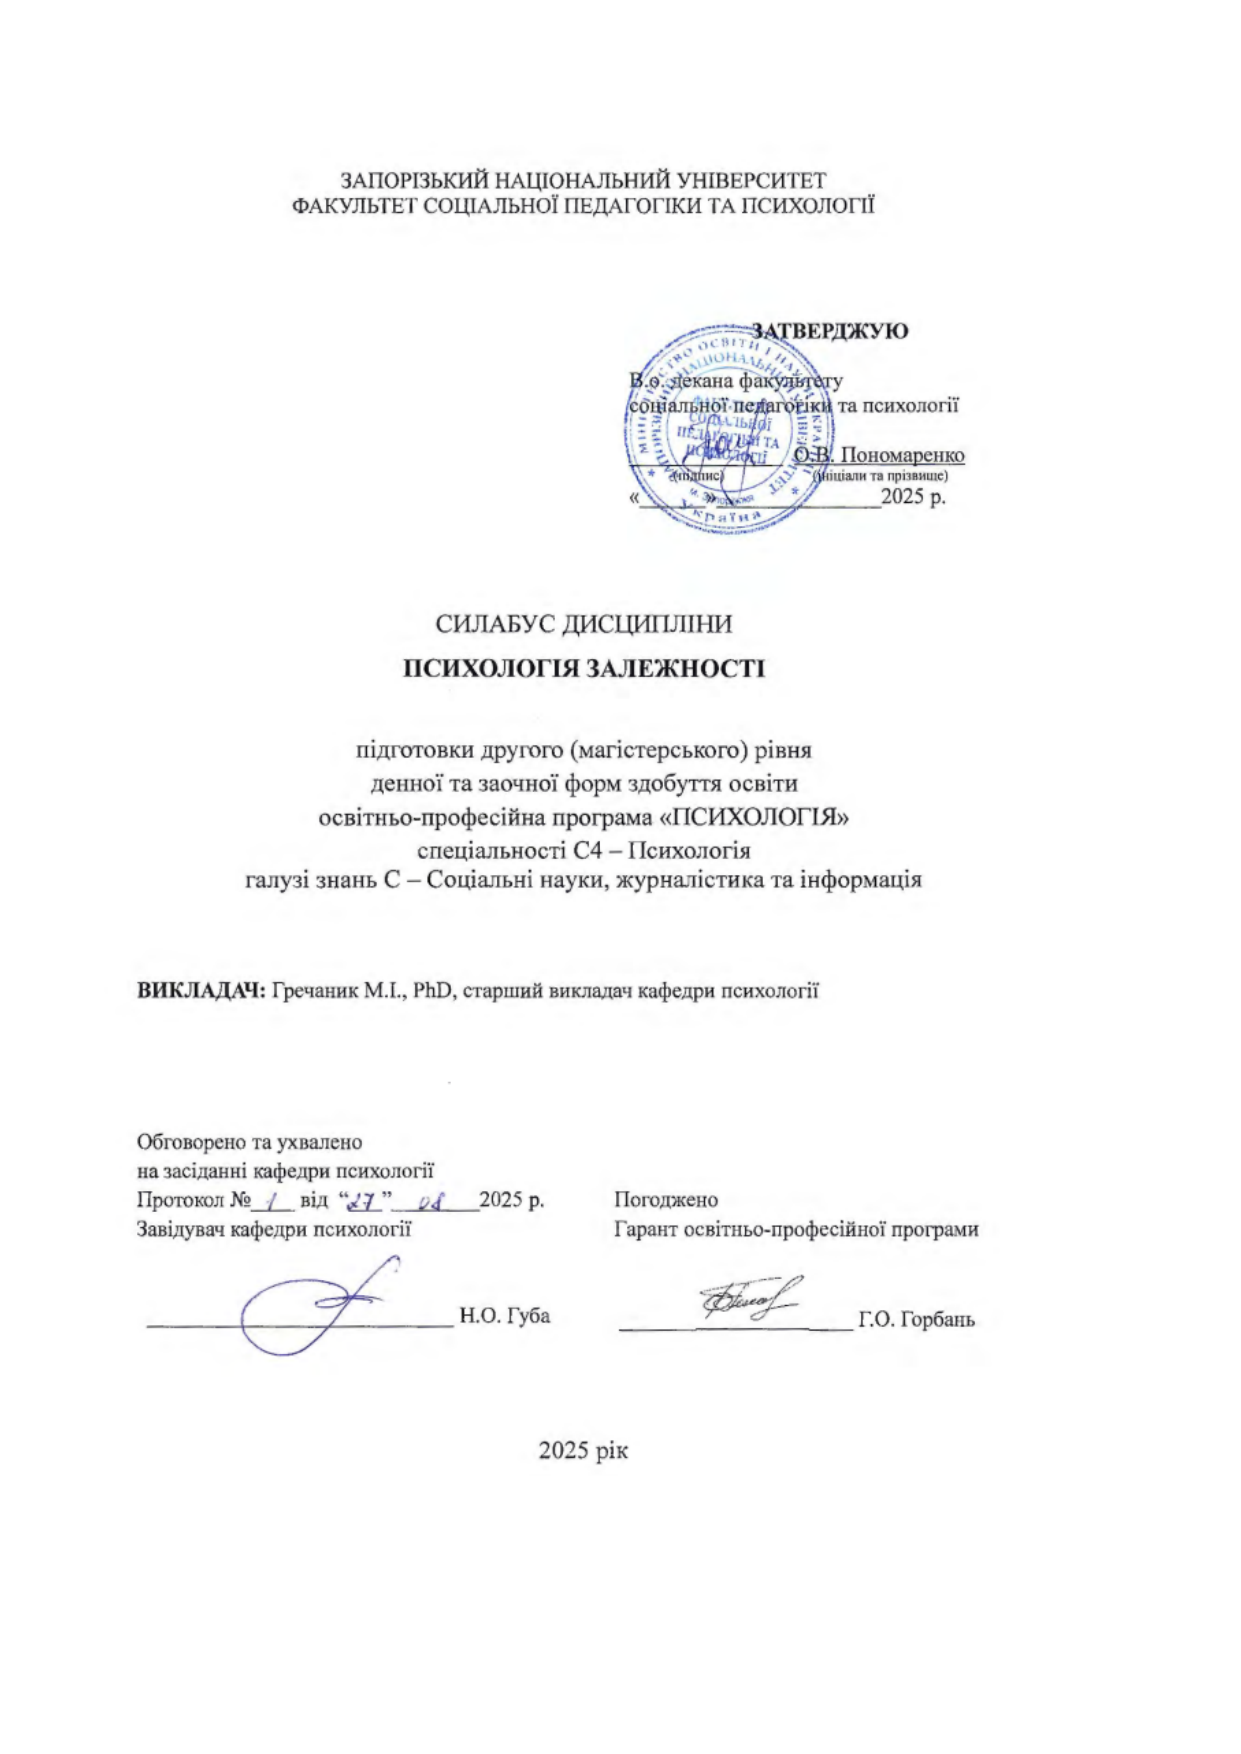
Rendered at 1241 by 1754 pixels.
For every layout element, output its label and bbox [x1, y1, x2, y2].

picture [80, 108, 1027, 1476]
